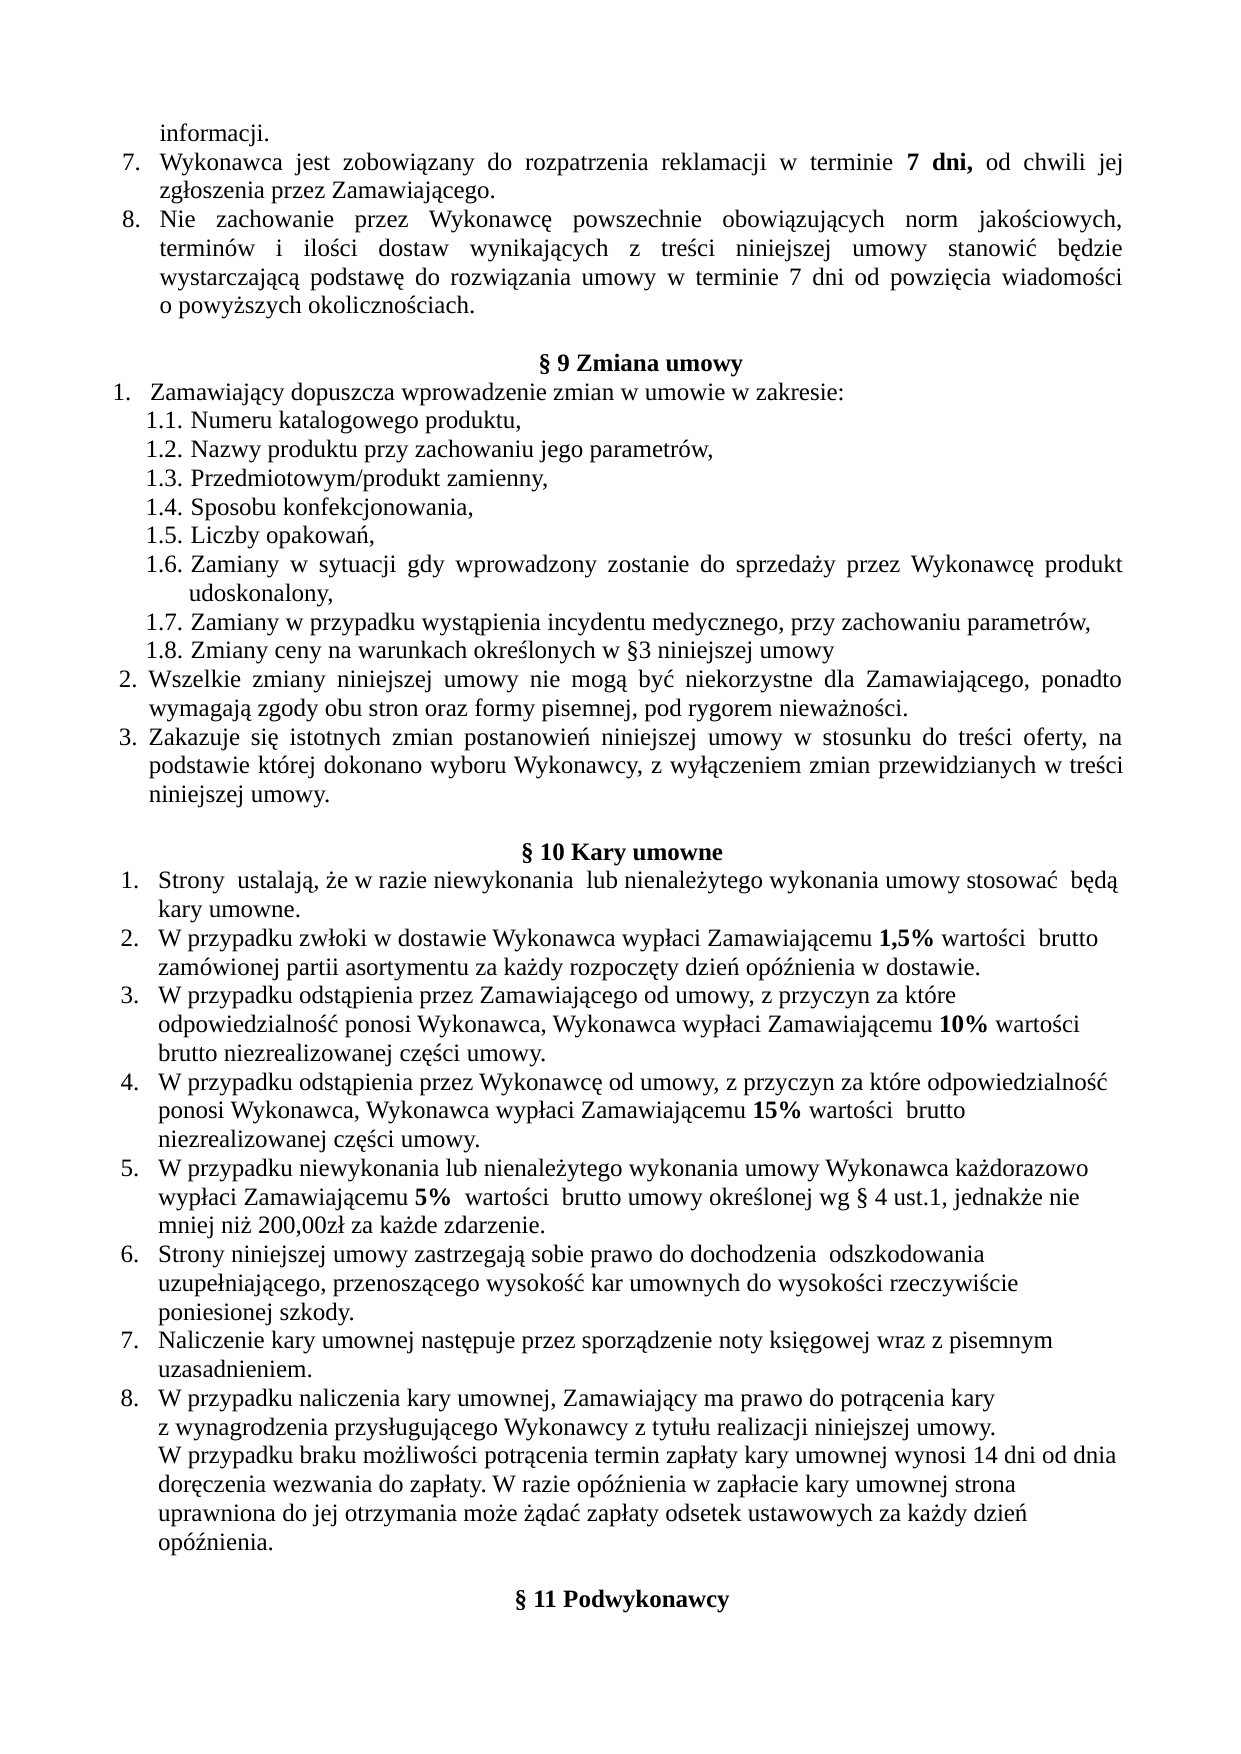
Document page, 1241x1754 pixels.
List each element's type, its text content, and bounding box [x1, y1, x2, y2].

list Zamiany w przypadku wystąpienia incydentu medycznego, przy zachowaniu parametrów, [144, 607, 1123, 636]
list Sposobu konfekcjonowania, [144, 492, 1123, 521]
list Strony niniejszej umowy zastrzegają sobie prawo do dochodzenia odszkodowania uzupełniającego, przenoszącego wysokość kar umownych do wysokości rzeczywiście poniesionej szkody. [120, 1239, 1123, 1326]
list Zamiany w sytuacji gdy wprowadzony zostanie do sprzedaży przez Wykonawcę produkt udoskonalony, [144, 549, 1123, 607]
list Liczby opakowań, [144, 521, 1123, 549]
text § 11 Podwykonawcy [120, 1584, 1123, 1613]
list W przypadku zwłoki w dostawie Wykonawca wypłaci Zamawiającemu 1,5% wartości brutto zamówionej partii asortymentu za każdy rozpoczęty dzień opóźnienia w dostawie. [120, 923, 1123, 981]
list Nie zachowanie przez Wykonawcę powszechnie obowiązujących norm jakościowych, terminów i ilości dostaw wynikających z treści niniejszej umowy stanowić będzie wystarczającą podstawę do rozwiązania umowy w terminie 7 dni od powzięcia wiadomości o powyższych okolicznościach. [122, 204, 1123, 319]
list 3. Zakazuje się istotnych zmian postanowień niniejszej umowy w stosunku do treści oferty, na podstawie której dokonano wyboru Wykonawcy, z wyłączeniem zmian przewidzianych w treści niniejszej umowy. [119, 722, 1123, 808]
list informacji. [122, 118, 1123, 147]
list Numeru katalogowego produktu, [144, 406, 1123, 434]
list Strony ustalają, że w razie niewykonania lub nienależytego wykonania umowy stosować będą kary umowne. [120, 866, 1123, 923]
text § 10 Kary umowne [120, 837, 1123, 866]
list Zmiany ceny na warunkach określonych w §3 niniejszej umowy [144, 636, 1123, 664]
list W przypadku niewykonania lub nienależytego wykonania umowy Wykonawca każdorazowo wypłaci Zamawiającemu 5% wartości brutto umowy określonej wg § 4 ust.1, jednakże nie mniej niż 200,00zł za każde zdarzenie. [120, 1153, 1123, 1239]
list W przypadku odstąpienia przez Wykonawcę od umowy, z przyczyn za które odpowiedzialność ponosi Wykonawca, Wykonawca wypłaci Zamawiającemu 15% wartości brutto niezrealizowanej części umowy. [120, 1067, 1123, 1153]
list Nazwy produktu przy zachowaniu jego parametrów, [144, 434, 1123, 463]
list Przedmiotowym/produkt zamienny, [144, 463, 1123, 492]
list Zamawiający dopuszcza wprowadzenie zmian w umowie w zakresie: [112, 377, 1123, 406]
list W przypadku odstąpienia przez Zamawiającego od umowy, z przyczyn za które odpowiedzialność ponosi Wykonawca, Wykonawca wypłaci Zamawiającemu 10% wartości brutto niezrealizowanej części umowy. [120, 981, 1123, 1067]
list Naliczenie kary umownej następuje przez sporządzenie noty księgowej wraz z pisemnym uzasadnieniem. [120, 1326, 1123, 1383]
list W przypadku naliczenia kary umownej, Zamawiający ma prawo do potrącenia kary z wynagrodzenia przysługującego Wykonawcy z tytułu realizacji niniejszej umowy. W przypadku braku możliwości potrącenia termin zapłaty kary umownej wynosi 14 dni od dnia doręczenia wezwania do zapłaty. W razie opóźnienia w zapłacie kary umownej strona uprawniona do jej otrzymania może żądać zapłaty odsetek ustawowych za każdy dzień opóźnienia. [120, 1383, 1123, 1556]
list Wykonawca jest zobowiązany do rozpatrzenia reklamacji w terminie 7 dni, od chwili jej zgłoszenia przez Zamawiającego. [122, 147, 1123, 204]
text § 9 Zmiana umowy [158, 348, 1123, 377]
list 2. Wszelkie zmiany niniejszej umowy nie mogą być niekorzystne dla Zamawiającego, ponadto wymagają zgody obu stron oraz formy pisemnej, pod rygorem nieważności. [119, 664, 1123, 722]
